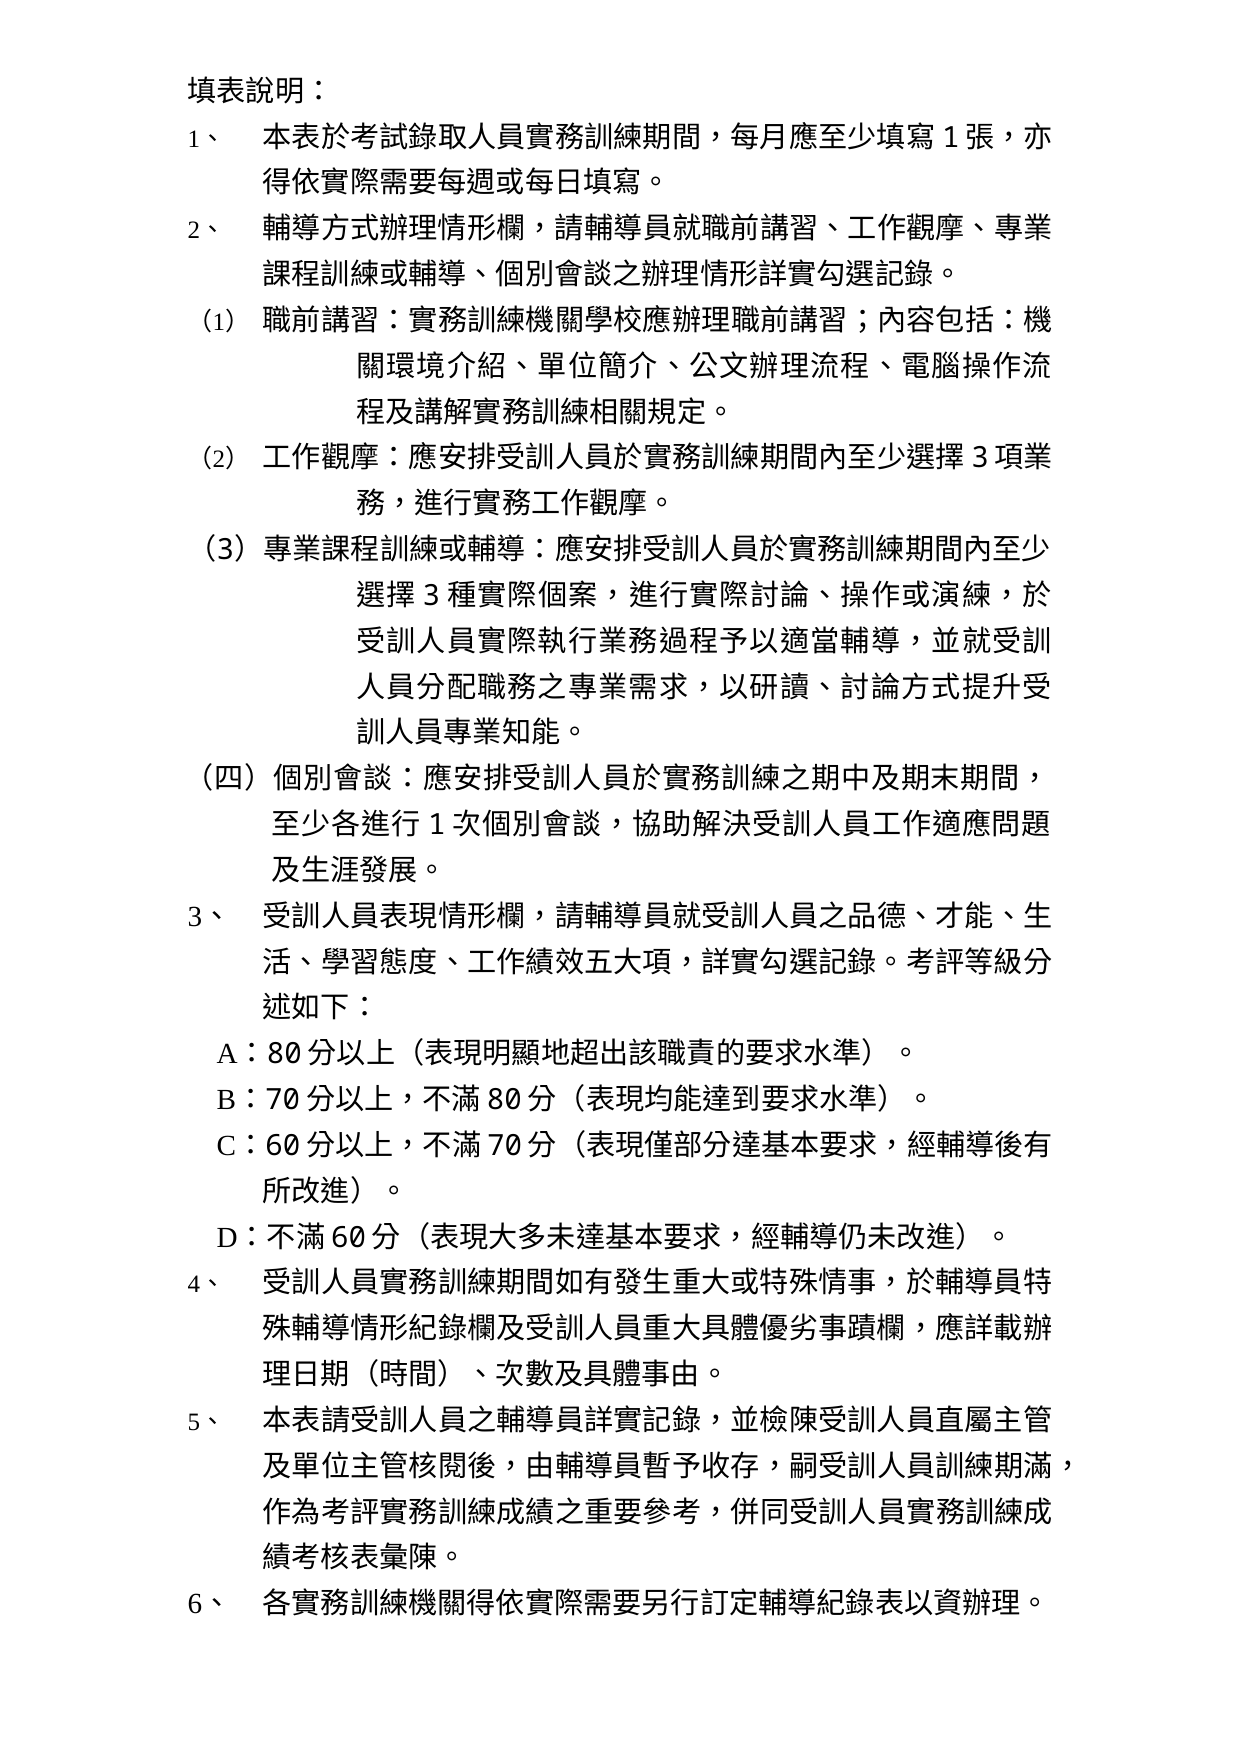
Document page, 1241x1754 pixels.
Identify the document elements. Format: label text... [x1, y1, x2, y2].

list 職前講習：實務訓練機關學校應辦理職前講習；內容包括：機關環境介紹、單位簡介、公文辦理流程、電腦操作流程及講解實務訓練相關規定。 [187, 294, 1053, 431]
text C：60分以上，不滿70分（表現僅部分達基本要求，經輔導後有所改進）。 [216, 1119, 1053, 1210]
text （四）個別會談：應安排受訓人員於實務訓練之期中及期末期間，至少各進行1次個別會談，協助解決受訓人員工作適應問題及生涯發展。 [184, 752, 1053, 889]
list 各實務訓練機關得依實際需要另行訂定輔導紀錄表以資辦理。 [187, 1577, 1053, 1623]
list 本表於考試錄取人員實務訓練期間，每月應至少填寫1張，亦得依實際需要每週或每日填寫。 [187, 110, 1053, 202]
list 受訓人員表現情形欄，請輔導員就受訓人員之品德、才能、生活、學習態度、工作績效五大項，詳實勾選記錄。考評等級分述如下： [187, 889, 1053, 1027]
text 填表說明： [187, 64, 1053, 110]
list 受訓人員實務訓練期間如有發生重大或特殊情事，於輔導員特殊輔導情形紀錄欄及受訓人員重大具體優劣事蹟欄，應詳載辦理日期（時間）、次數及具體事由。 [187, 1256, 1053, 1394]
text B：70分以上，不滿80分（表現均能達到要求水準）。 [187, 1073, 1053, 1119]
list 工作觀摩：應安排受訓人員於實務訓練期間內至少選擇3項業務，進行實務工作觀摩。 [187, 431, 1053, 523]
list 專業課程訓練或輔導：應安排受訓人員於實務訓練期間內至少選擇3種實際個案，進行實際討論、操作或演練，於受訓人員實際執行業務過程予以適當輔導，並就受訓人員分配職務之專業需求，以研讀、討論方式提升受訓人員專業知能。 [187, 523, 1053, 752]
text A：80分以上（表現明顯地超出該職責的要求水準）。 [187, 1027, 1053, 1073]
list 輔導方式辦理情形欄，請輔導員就職前講習、工作觀摩、專業課程訓練或輔導、個別會談之辦理情形詳實勾選記錄。 [187, 202, 1053, 294]
text D：不滿60分（表現大多未達基本要求，經輔導仍未改進）。 [187, 1210, 1053, 1256]
list 本表請受訓人員之輔導員詳實記錄，並檢陳受訓人員直屬主管及單位主管核閱後，由輔導員暫予收存，嗣受訓人員訓練期滿，作為考評實務訓練成績之重要參考，併同受訓人員實務訓練成績考核表彙陳。 [187, 1394, 1053, 1577]
